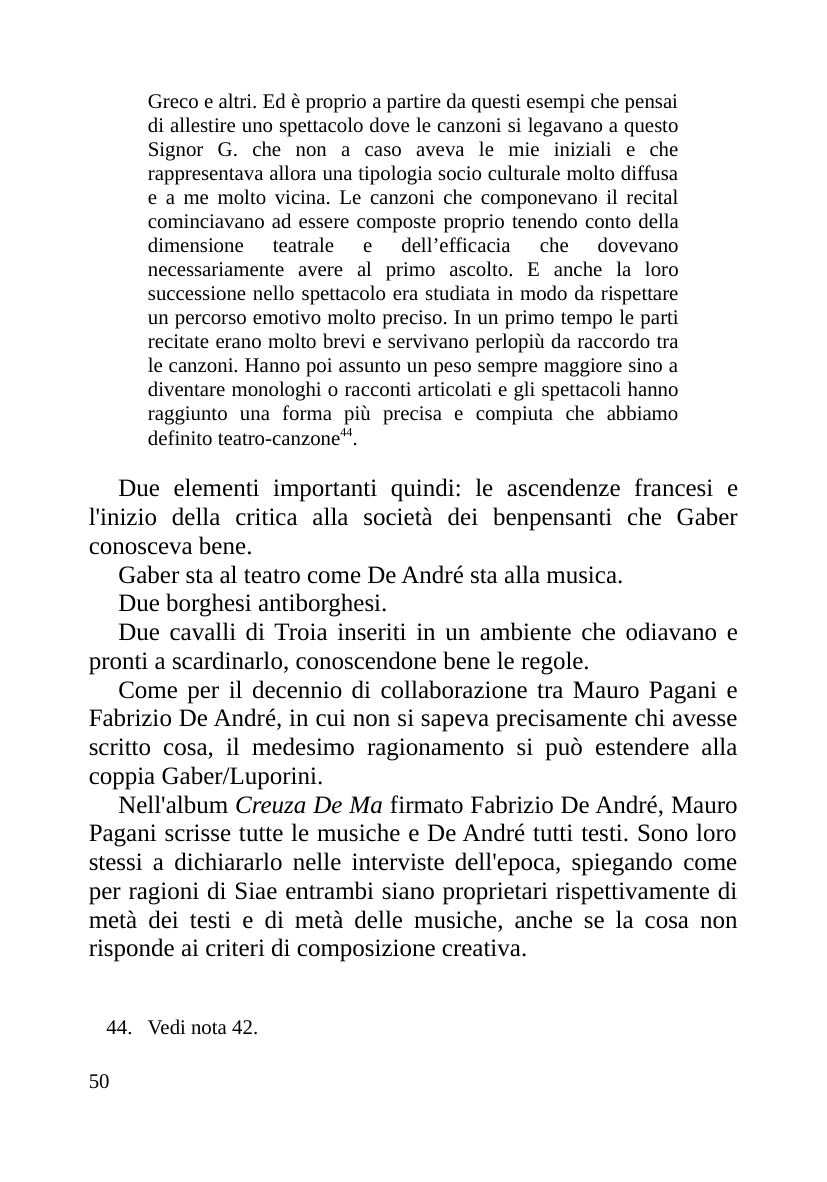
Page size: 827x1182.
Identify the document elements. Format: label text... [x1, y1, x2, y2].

text Due cavalli di Troia inseriti in un ambiente che odiavano e pronti a scardinarlo, conoscendone bene le regole. [88, 617, 738, 675]
text Nell'album Creuza De Ma firmato Fabrizio De André, Mauro Pagani scrisse tutte le musiche e De André tutti testi. Sono loro stessi a dichiararlo nelle interviste dell'epoca, spiegando come per ragioni di Siae entrambi siano proprietari rispettivamente di metà dei testi e di metà delle musiche, anche se la cosa non risponde ai criteri di composizione creativa. [88, 790, 738, 962]
text Vedi nota 42. [88, 1015, 738, 1039]
text Gaber sta al teatro come De André sta alla musica. [88, 560, 738, 588]
text Due elementi importanti quindi: le ascendenze francesi e l'inizio della critica alla società dei benpensanti che Gaber conosceva bene. [88, 473, 738, 560]
text Greco e altri. Ed è proprio a partire da questi esempi che pensai di allestire uno spettacolo dove le canzoni si legavano a questo Signor G. che non a caso aveva le mie iniziali e che rappresentava allora una tipologia socio culturale molto diffusa e a me molto vicina. Le canzoni che componevano il recital cominciavano ad essere composte proprio tenendo conto della dimensione teatrale e dell’efficacia che dovevano necessariamente avere al primo ascolto. E anche la loro successione nello spettacolo era studiata in modo da rispettare un percorso emotivo molto preciso. In un primo tempo le parti recitate erano molto brevi e servivano perlopiù da raccordo tra le canzoni. Hanno poi assunto un peso sempre maggiore sino a diventare monologhi o racconti articolati e gli spettacoli hanno raggiunto una forma più precisa e compiuta che abbiamo definito teatro-canzone. [148, 88, 679, 449]
text Due borghesi antiborghesi. [88, 588, 738, 617]
text Come per il decennio di collaborazione tra Mauro Pagani e Fabrizio De André, in cui non si sapeva precisamente chi avesse scritto cosa, il medesimo ragionamento si può estendere alla coppia Gaber/Luporini. [88, 675, 738, 790]
